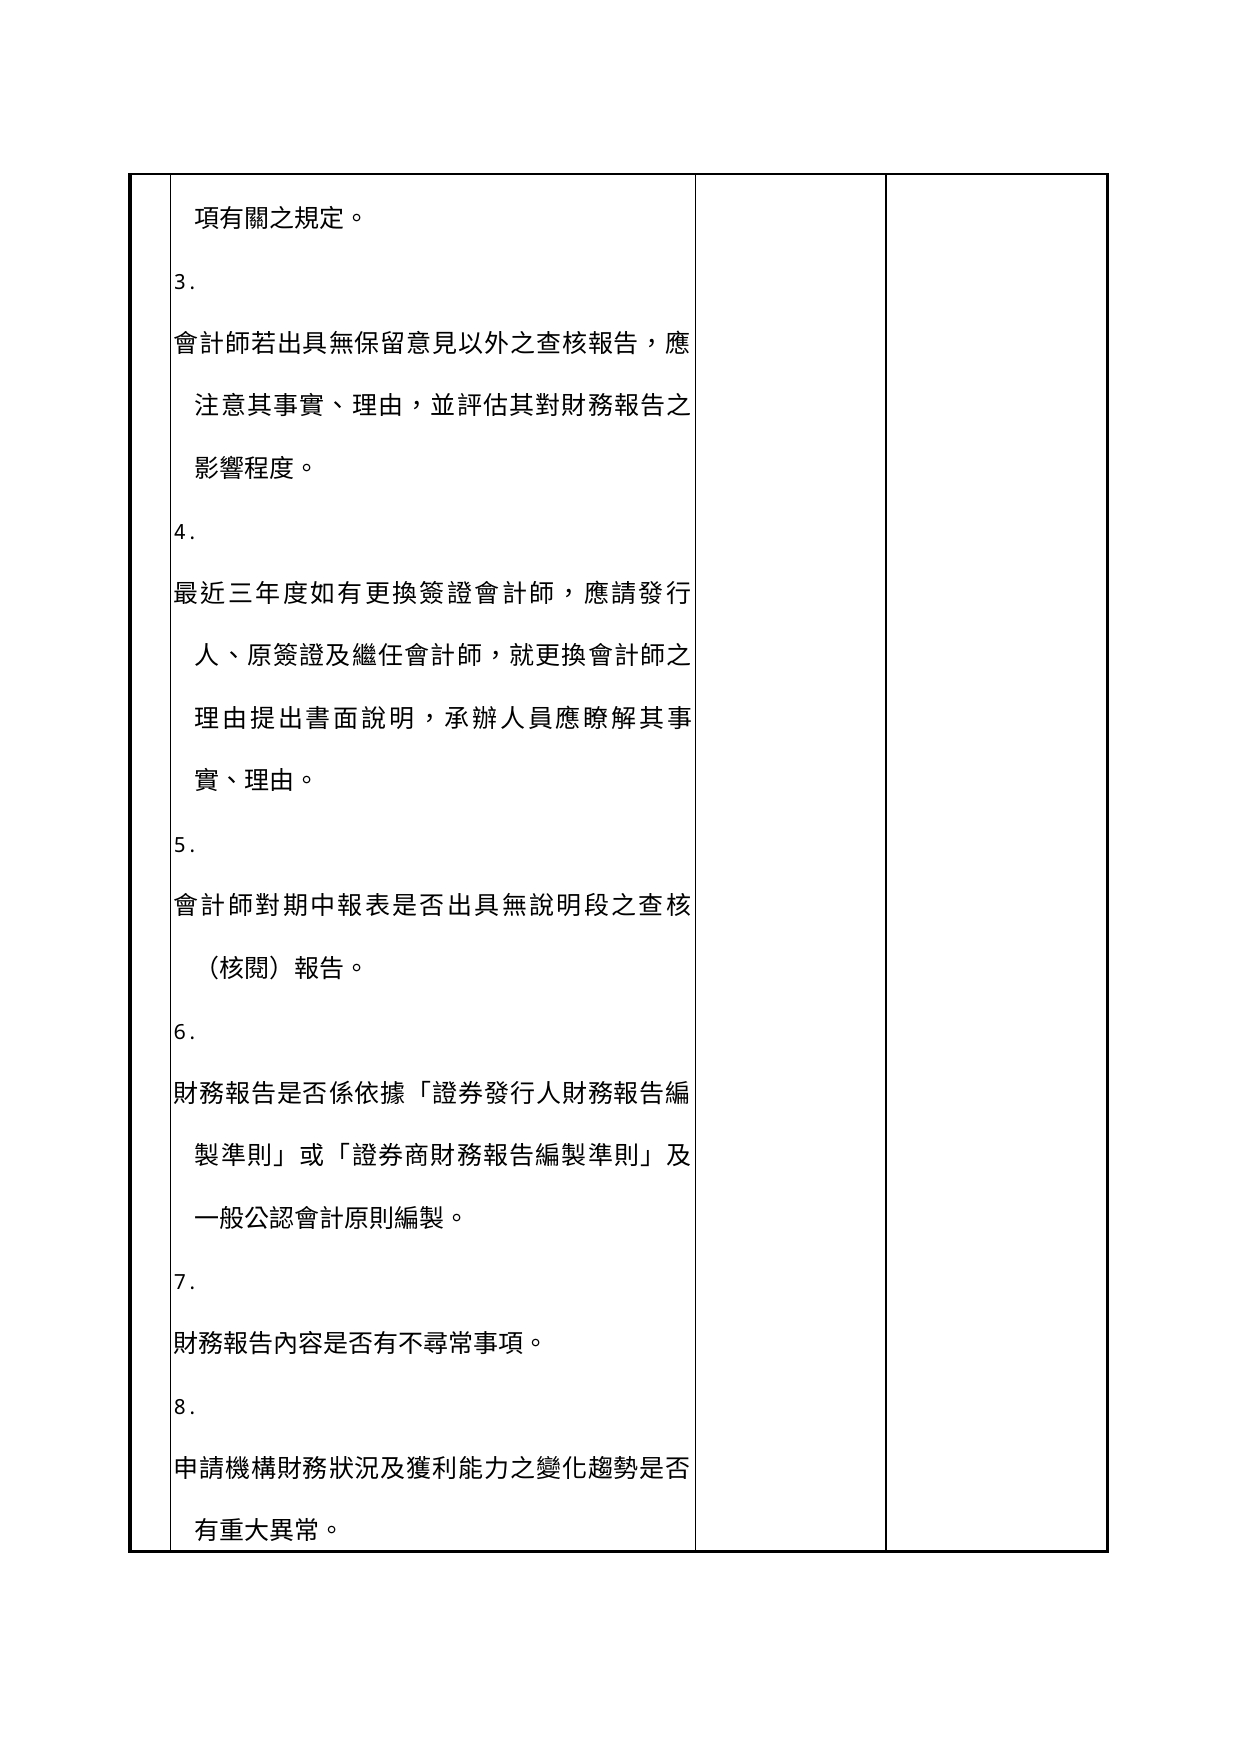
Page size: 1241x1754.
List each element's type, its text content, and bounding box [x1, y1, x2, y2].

table_cell 申請機構如係本國公司，其最近二年度簽證會計師事務所應為主管機關所核准之聯合會計師事務所，查核報告中應敘明財務報告係依據「證券發行人財務報告編製準則」或「證券商財務報告編製準則」及一般公認會計原則編製。其財務報告如係依政府預算法、審計法等相關法令規定編製者，應委由會計師就其與一般公認會計原則差異部分，調整重編其財務報告，並說明其差異性質及其影響。 申請機構如係外國機構，得依所屬國法令規定之格式編製，並應由本國會計師就本國與外國機構所屬國適用會計原則之差異及其對財務報告之影響表達意見，其依上開差異調整後之淨值並應符合發行處理準則第五條第三項有關之規定。 會計師若出具無保留意見以外之查核報告，應注意其事實、理由，並評估其對財務報告之影響程度。 最近三年度如有更換簽證會計師，應請發行人、原簽證及繼任會計師，就更換會計師之理由提出書面說明，承辦人員應瞭解其事實、理由。 會計師對期中報表是否出具無說明段之查核（核閱）報告。 財務報告是否係依據「證券發行人財務報告編製準則」或「證券商財務報告編製準則」及一般公認會計原則編製。 財務報告內容是否有不尋常事項。 申請機構財務狀況及獲利能力之變化趨勢是否有重大異常。 [171, 175, 695, 1549]
table_cell [696, 175, 885, 1549]
table_cell [132, 175, 170, 1549]
table_cell [887, 175, 1106, 1549]
